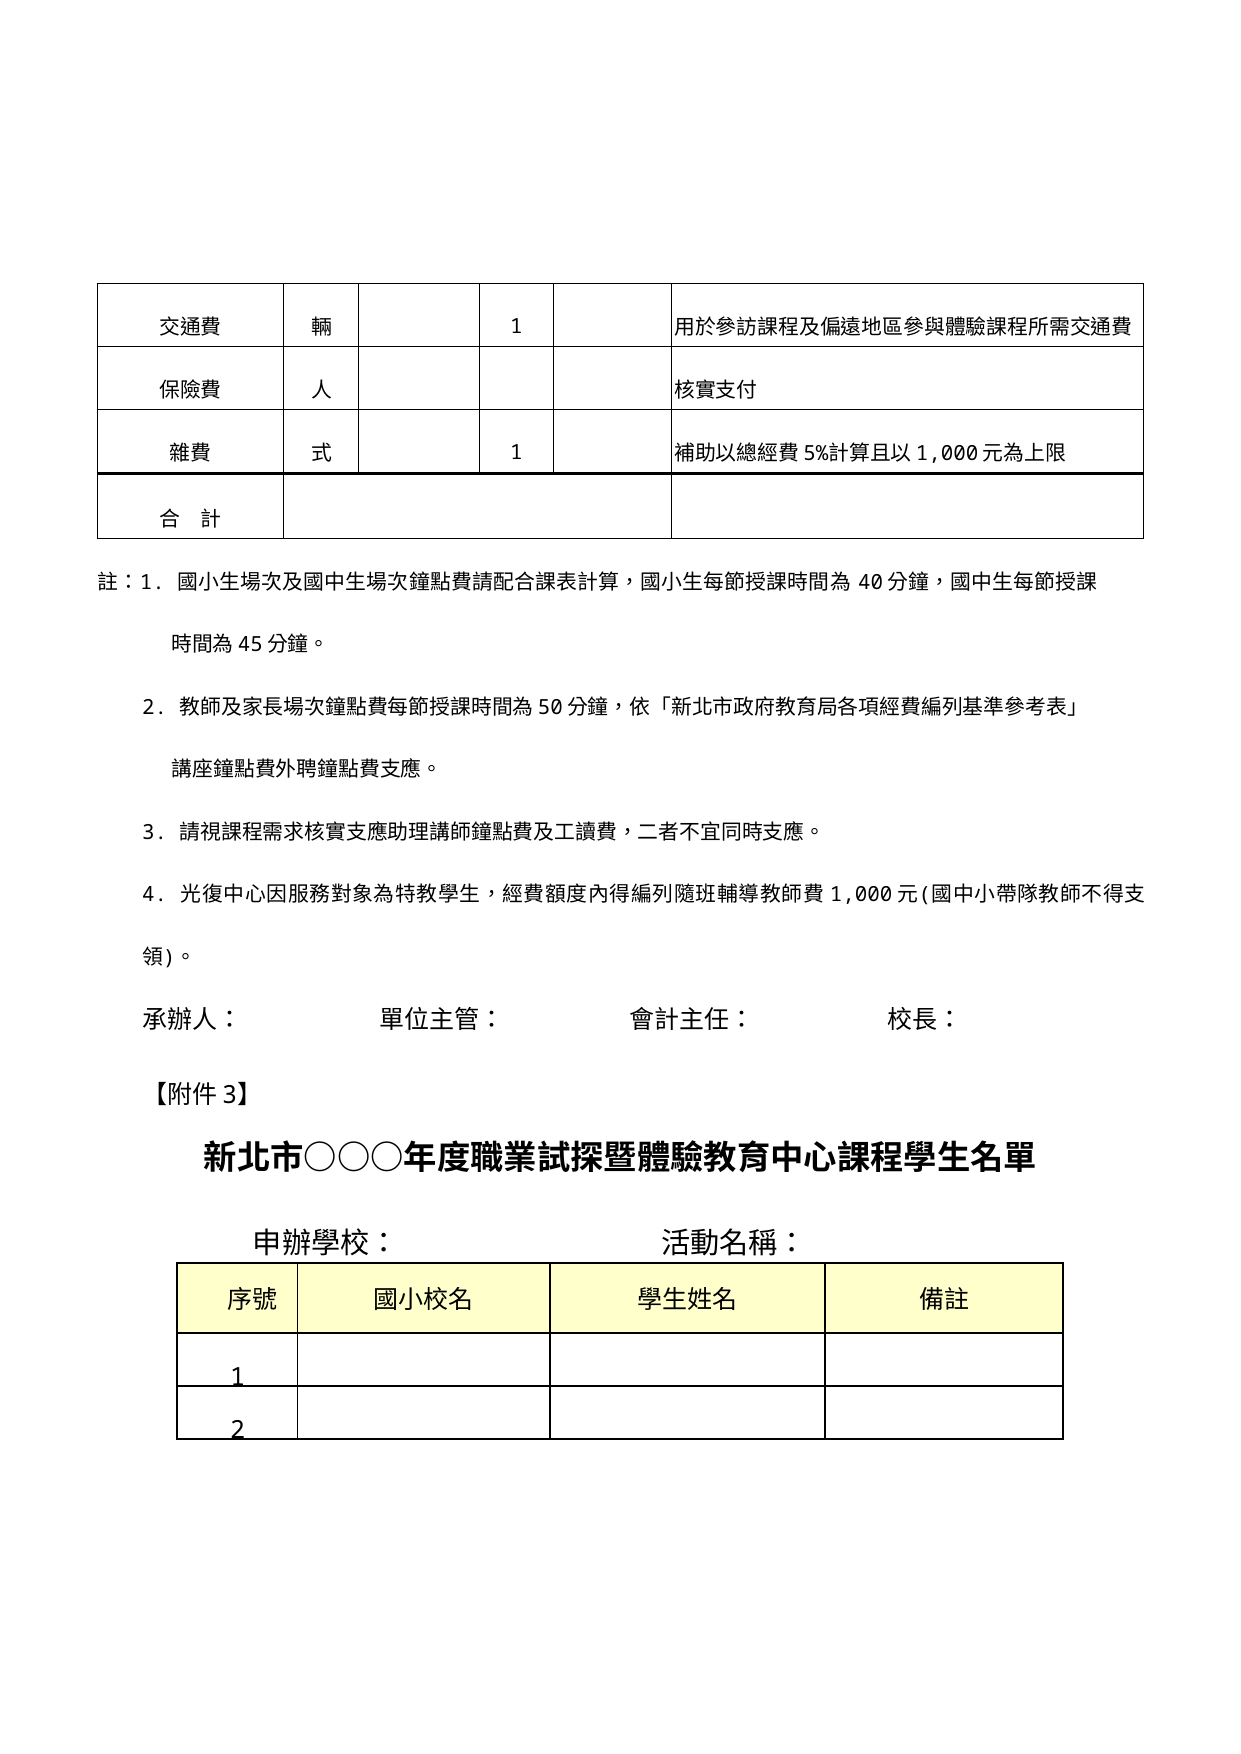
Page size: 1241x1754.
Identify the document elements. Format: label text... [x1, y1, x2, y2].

table_cell 補助以總經費5%計算且以1,000元為上限 [672, 410, 1143, 472]
table_cell [672, 475, 1143, 538]
text 申辦學校： 活動名稱： [142, 1199, 1098, 1262]
table_cell 保險費 [98, 347, 283, 409]
text 講座鐘點費外聘鐘點費支應。 [142, 726, 1098, 788]
table_cell [826, 1334, 1062, 1385]
table_cell 合 計 [98, 475, 283, 538]
table_cell 1 [480, 410, 553, 472]
table_cell [298, 1334, 549, 1385]
table_cell 人 [284, 347, 358, 409]
table_cell 輛 [284, 284, 358, 346]
table_cell [480, 347, 553, 409]
table_cell 式 [284, 410, 358, 472]
table_cell [551, 1334, 824, 1385]
table_cell 用於參訪課程及偏遠地區參與體驗課程所需交通費 [672, 284, 1143, 346]
text 3. 請視課程需求核實支應助理講師鐘點費及工讀費，二者不宜同時支應。 [142, 788, 1098, 851]
table_cell [284, 475, 671, 538]
table_cell [298, 1387, 549, 1438]
table_cell [551, 1387, 824, 1438]
table_cell 雜費 [98, 410, 283, 472]
table_header 序號 [178, 1264, 297, 1332]
table_header 學生姓名 [551, 1264, 824, 1332]
table_header 備註 [826, 1264, 1062, 1332]
table_cell [359, 284, 479, 346]
table_cell 2 [178, 1387, 297, 1438]
table_header 國小校名 [298, 1264, 549, 1332]
table_cell [359, 347, 479, 409]
table_cell [826, 1387, 1062, 1438]
table_cell [554, 410, 671, 472]
text 2. 教師及家長場次鐘點費每節授課時間為50分鐘，依「新北市政府教育局各項經費編列基準參考表」 [142, 663, 1098, 726]
text 註：1. 國小生場次及國中生場次鐘點費請配合課表計算，國小生每節授課時間為40分鐘，國中生每節授課時間為45分鐘。 [97, 539, 1098, 663]
table_cell [554, 347, 671, 409]
text 承辦人： 單位主管： 會計主任： 校長： [142, 976, 1098, 1038]
table_cell 1 [480, 284, 553, 346]
table_cell 交通費 [98, 284, 283, 346]
table_cell 核實支付 [672, 347, 1143, 409]
table_cell [554, 284, 671, 346]
text 【附件3】 [142, 1051, 1098, 1113]
table_cell [359, 410, 479, 472]
text 新北市○○○年度職業試探暨體驗教育中心課程學生名單 [142, 1113, 1098, 1176]
table_cell 1 [178, 1334, 297, 1385]
text 4. 光復中心因服務對象為特教學生，經費額度內得編列隨班輔導教師費1,000元(國中小帶隊教師不得支領)。 [142, 851, 1146, 976]
